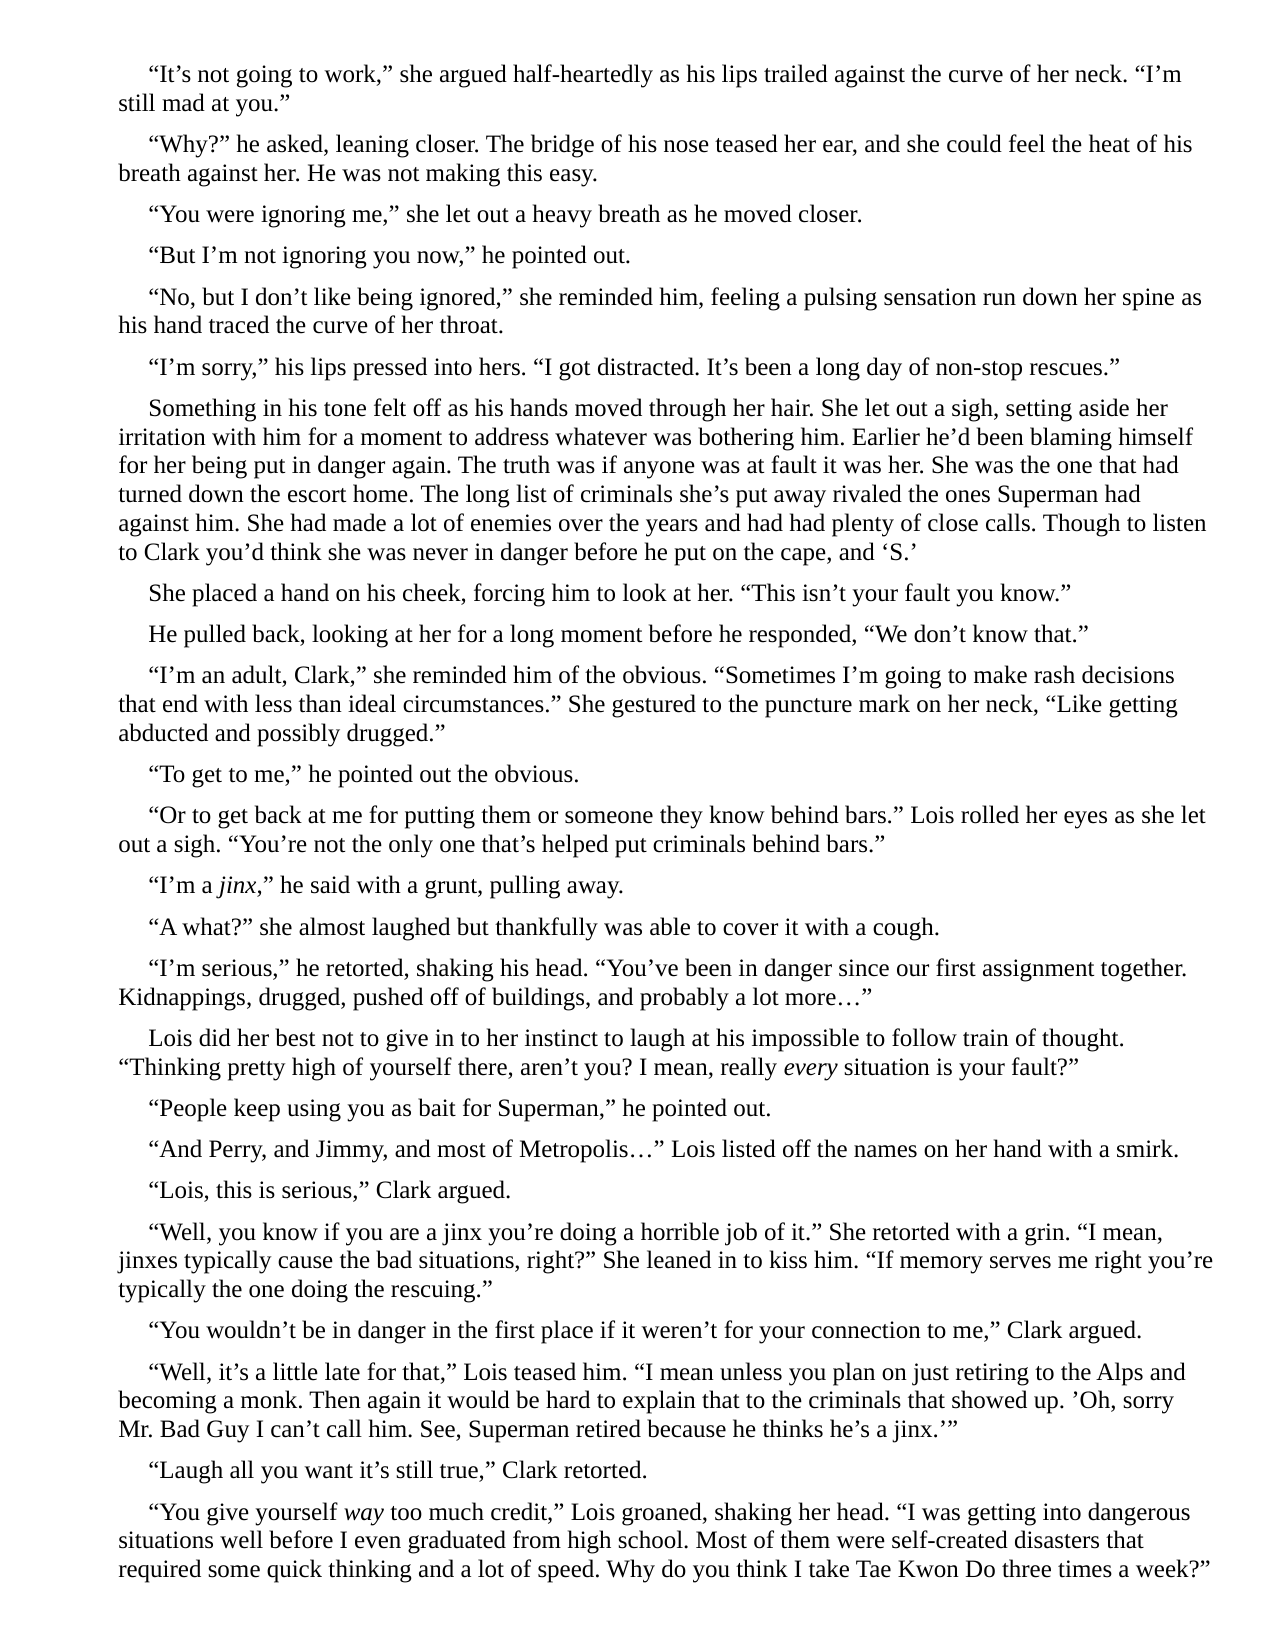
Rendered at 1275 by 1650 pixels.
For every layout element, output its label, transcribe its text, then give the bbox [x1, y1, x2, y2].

text “A what?” she almost laughed but thankfully was able to cover it with a cough. [118, 912, 1216, 940]
text “You give yourself way too much credit,” Lois groaned, shaking her head. “I was getting into dangerous situations well before I even graduated from high school. Most of them were self-created disasters that required some quick thinking and a lot of speed. Why do you think I take Tae Kwon Do three times a week?” [118, 1497, 1216, 1583]
text “Laugh all you want it’s still true,” Clark retorted. [118, 1455, 1216, 1484]
text “To get to me,” he pointed out the obvious. [118, 759, 1216, 788]
text “Or to get back at me for putting them or someone they know behind bars.” Lois rolled her eyes as she let out a sigh. “You’re not the only one that’s helped put criminals behind bars.” [118, 800, 1216, 858]
text “Well, you know if you are a jinx you’re doing a horrible job of it.” She retorted with a grin. “I mean, jinxes typically cause the bad situations, right?” She leaned in to kiss him. “If memory serves me right you’re typically the one doing the rescuing.” [118, 1217, 1216, 1303]
text “I’m a jinx,” he said with a grunt, pulling away. [118, 870, 1216, 899]
text “You were ignoring me,” she let out a heavy breath as he moved closer. [118, 199, 1216, 228]
text “Well, it’s a little late for that,” Lois teased him. “I mean unless you plan on just retiring to the Alps and becoming a monk. Then again it would be hard to explain that to the criminals that showed up. ’Oh, sorry Mr. Bad Guy I can’t call him. See, Superman retired because he thinks he’s a jinx.’” [118, 1357, 1216, 1443]
text “People keep using you as bait for Superman,” he pointed out. [118, 1093, 1216, 1122]
text Lois did her best not to give in to her instinct to laugh at his impossible to follow train of thought. “Thinking pretty high of yourself there, aren’t you? I mean, really every situation is your fault?” [118, 1023, 1216, 1080]
text “Lois, this is serious,” Clark argued. [118, 1175, 1216, 1204]
text “I’m an adult, Clark,” she reminded him of the obvious. “Sometimes I’m going to make rash decisions that end with less than ideal circumstances.” She gestured to the puncture mark on her neck, “Like getting abducted and possibly drugged.” [118, 660, 1216, 747]
text “It’s not going to work,” she argued half-heartedly as his lips trailed against the curve of her neck. “I’m still mad at you.” [118, 59, 1216, 117]
text “I’m sorry,” his lips pressed into hers. “I got distracted. It’s been a long day of non-stop rescues.” [118, 352, 1216, 380]
text He pulled back, looking at her for a long moment before he responded, “We don’t know that.” [118, 619, 1216, 648]
text “Why?” he asked, leaning closer. The bridge of his nose teased her ear, and she could feel the heat of his breath against her. He was not making this easy. [118, 129, 1216, 187]
text She placed a hand on his cheek, forcing him to look at her. “This isn’t your fault you know.” [118, 578, 1216, 607]
text “And Perry, and Jimmy, and most of Metropolis…” Lois listed off the names on her hand with a smirk. [118, 1134, 1216, 1163]
text “But I’m not ignoring you now,” he pointed out. [118, 240, 1216, 269]
text “No, but I don’t like being ignored,” she reminded him, feeling a pulsing sensation run down her spine as his hand traced the curve of her throat. [118, 282, 1216, 339]
text “You wouldn’t be in danger in the first place if it weren’t for your connection to me,” Clark argued. [118, 1315, 1216, 1344]
text “I’m serious,” he retorted, shaking his head. “You’ve been in danger since our first assignment together. Kidnappings, drugged, pushed off of buildings, and probably a lot more…” [118, 953, 1216, 1010]
text Something in his tone felt off as his hands moved through her hair. She let out a sigh, setting aside her irritation with him for a moment to address whatever was bothering him. Earlier he’d been blaming himself for her being put in danger again. The truth was if anyone was at fault it was her. She was the one that had turned down the escort home. The long list of criminals she’s put away rivaled the ones Superman had against him. She had made a lot of enemies over the years and had had plenty of close calls. Though to listen to Clark you’d think she was never in danger before he put on the cape, and ‘S.’ [118, 393, 1216, 565]
